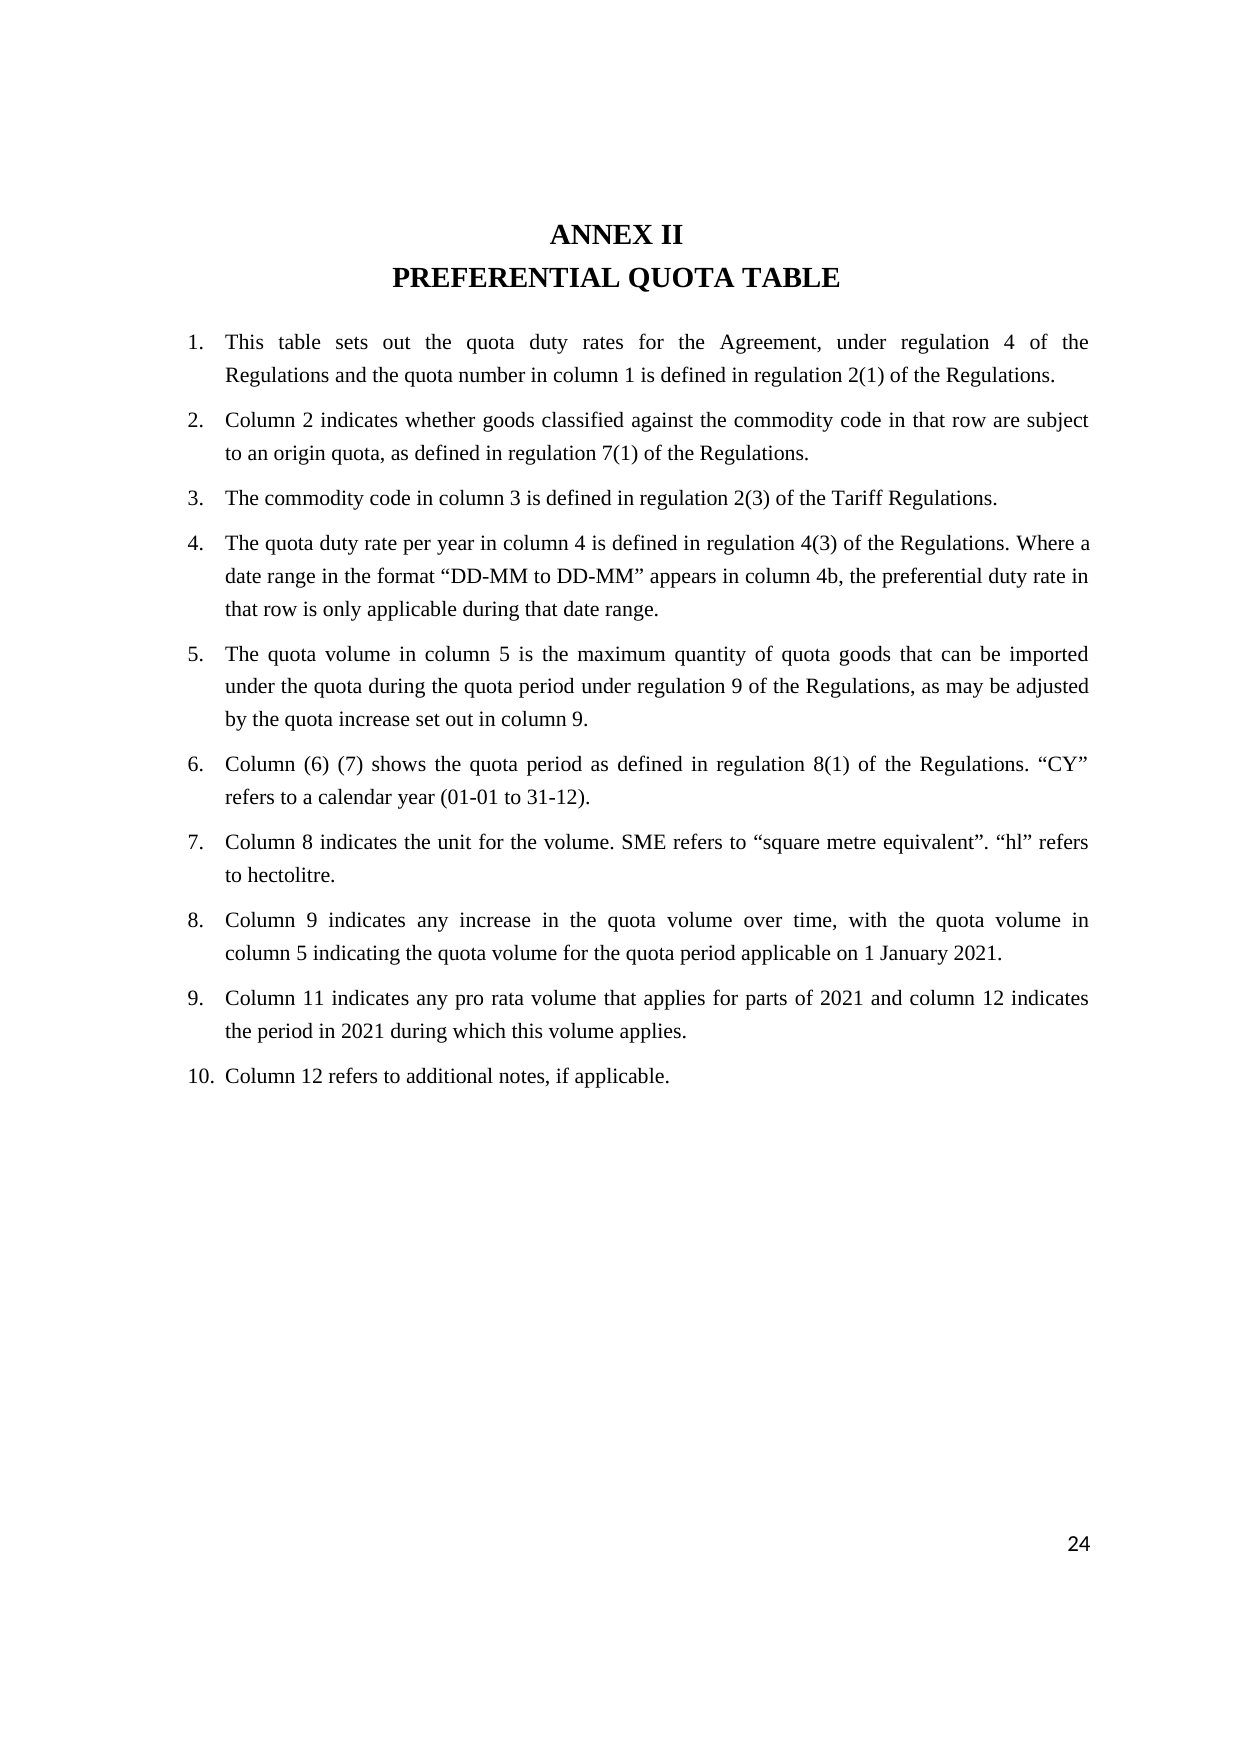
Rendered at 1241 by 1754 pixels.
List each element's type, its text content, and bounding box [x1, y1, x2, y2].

list Column 9 indicates any increase in the quota volume over time, with the quota volume in column 5 indicating the quota volume for the quota period applicable on 1 January 2021. [187, 907, 1090, 965]
list The commodity code in column 3 is defined in regulation 2(3) of the Tariff Regulations. [187, 485, 1090, 510]
subtitle ANNEX II PREFERENTIAL QUOTA TABLE [150, 217, 1090, 294]
list This table sets out the quota duty rates for the Agreement, under regulation 4 of the Regulations and the quota number in column 1 is defined in regulation 2(1) of the Regulations. [187, 329, 1090, 387]
list Column 11 indicates any pro rata volume that applies for parts of 2021 and column 12 indicates the period in 2021 during which this volume applies. [187, 985, 1090, 1043]
list Column 2 indicates whether goods classified against the commodity code in that row are subject to an origin quota, as defined in regulation 7(1) of the Regulations. [187, 407, 1090, 465]
list Column 8 indicates the unit for the volume. SME refers to “square metre equivalent”. “hl” refers to hectolitre. [187, 829, 1090, 887]
list The quota volume in column 5 is the maximum quantity of quota goods that can be imported under the quota during the quota period under regulation 9 of the Regulations, as may be adjusted by the quota increase set out in column 9. [187, 641, 1090, 731]
list The quota duty rate per year in column 4 is defined in regulation 4(3) of the Regulations. Where a date range in the format “DD-MM to DD-MM” appears in column 4b, the preferential duty rate in that row is only applicable during that date range. [187, 530, 1090, 621]
list Column 12 refers to additional notes, if applicable. [187, 1063, 1090, 1088]
list Column (6) (7) shows the quota period as defined in regulation 8(1) of the Regulations. “CY” refers to a calendar year (01-01 to 31-12). [187, 751, 1090, 809]
